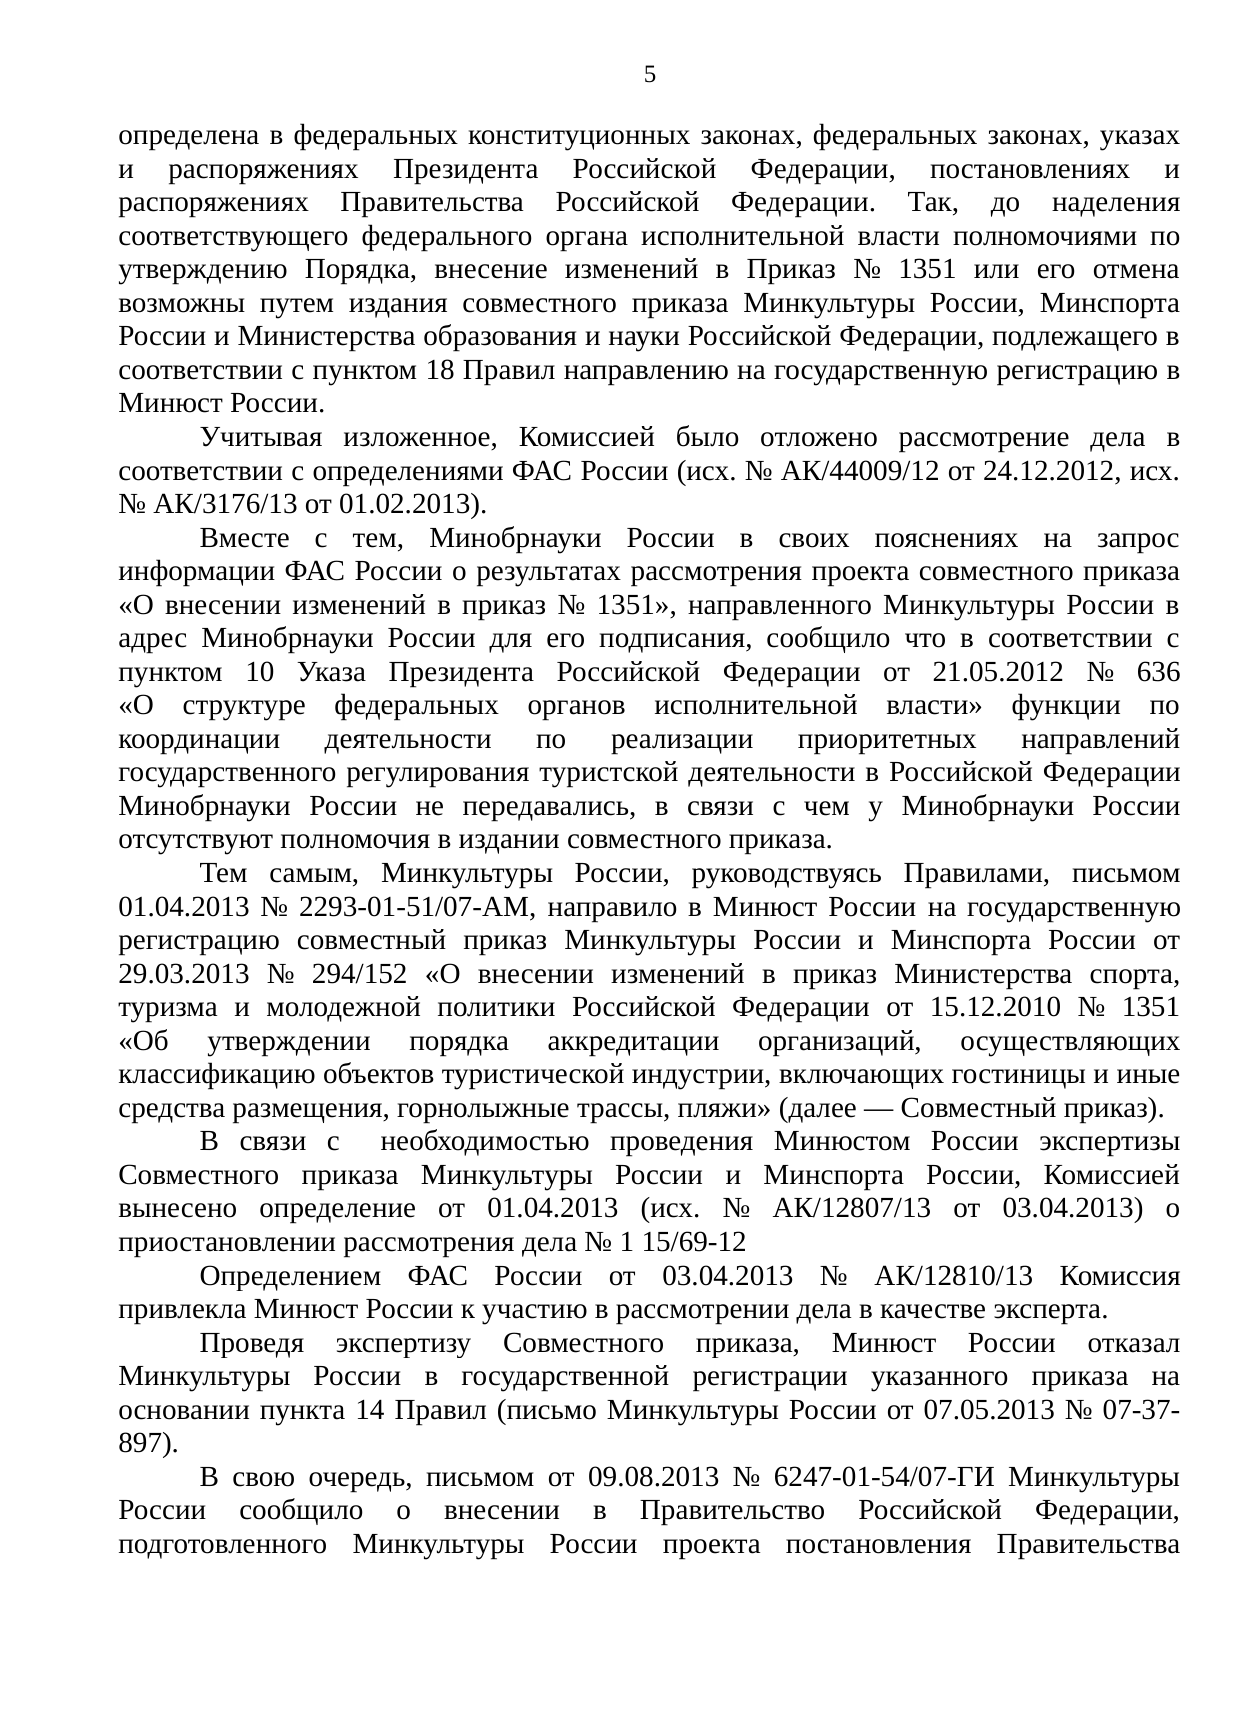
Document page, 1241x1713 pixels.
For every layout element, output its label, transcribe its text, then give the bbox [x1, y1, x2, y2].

text Учитывая изложенное, Комиссией было отложено рассмотрение дела в соответствии с определениями ФАС России (исх. № АК/44009/12 от 24.12.2012, исх. № АК/3176/13 от 01.02.2013). [118, 419, 1181, 520]
text определена в федеральных конституционных законах, федеральных законах, указах и распоряжениях Президента Российской Федерации, постановлениях и распоряжениях Правительства Российской Федерации. Так, до наделения соответствующего федерального органа исполнительной власти полномочиями по утверждению Порядка, внесение изменений в Приказ № 1351 или его отмена возможны путем издания совместного приказа Минкультуры России, Минспорта России и Министерства образования и науки Российской Федерации, подлежащего в соответствии с пунктом 18 Правил направлению на государственную регистрацию в Минюст России. [118, 117, 1181, 419]
text В связи с необходимостью проведения Минюстом России экспертизы Совместного приказа Минкультуры России и Минспорта России, Комиссией вынесено определение от 01.04.2013 (исх. № АК/12807/13 от 03.04.2013) о приостановлении рассмотрения дела № 1 15/69-12 [118, 1123, 1181, 1258]
text Тем самым, Минкультуры России, руководствуясь Правилами, письмом 01.04.2013 № 2293-01-51/07-АМ, направило в Минюст России на государственную регистрацию совместный приказ Минкультуры России и Минспорта России от 29.03.2013 № 294/152 «О внесении изменений в приказ Министерства спорта, туризма и молодежной политики Российской Федерации от 15.12.2010 № 1351 «Об утверждении порядка аккредитации организаций, осуществляющих классификацию объектов туристической индустрии, включающих гостиницы и иные средства размещения, горнолыжные трассы, пляжи» (далее — Совместный приказ). [118, 855, 1181, 1123]
text Вместе с тем, Минобрнауки России в своих пояснениях на запрос информации ФАС России о результатах рассмотрения проекта совместного приказа «О внесении изменений в приказ № 1351», направленного Минкультуры России в адрес Минобрнауки России для его подписания, сообщило что в соответствии с пунктом 10 Указа Президента Российской Федерации от 21.05.2012 № 636 «О структуре федеральных органов исполнительной власти» функции по координации деятельности по реализации приоритетных направлений государственного регулирования туристской деятельности в Российской Федерации Минобрнауки России не передавались, в связи с чем у Минобрнауки России отсутствуют полномочия в издании совместного приказа. [118, 520, 1181, 855]
text В свою очередь, письмом от 09.08.2013 № 6247-01-54/07-ГИ Минкультуры России сообщило о внесении в Правительство Российской Федерации, подготовленного Минкультуры России проекта постановления Правительства [118, 1459, 1181, 1559]
text Определением ФАС России от 03.04.2013 № АК/12810/13 Комиссия привлекла Минюст России к участию в рассмотрении дела в качестве эксперта. [118, 1258, 1181, 1325]
text Проведя экспертизу Совместного приказа, Минюст России отказал Минкультуры России в государственной регистрации указанного приказа на основании пункта 14 Правил (письмо Минкультуры России от 07.05.2013 № 07-37-897). [118, 1325, 1181, 1459]
